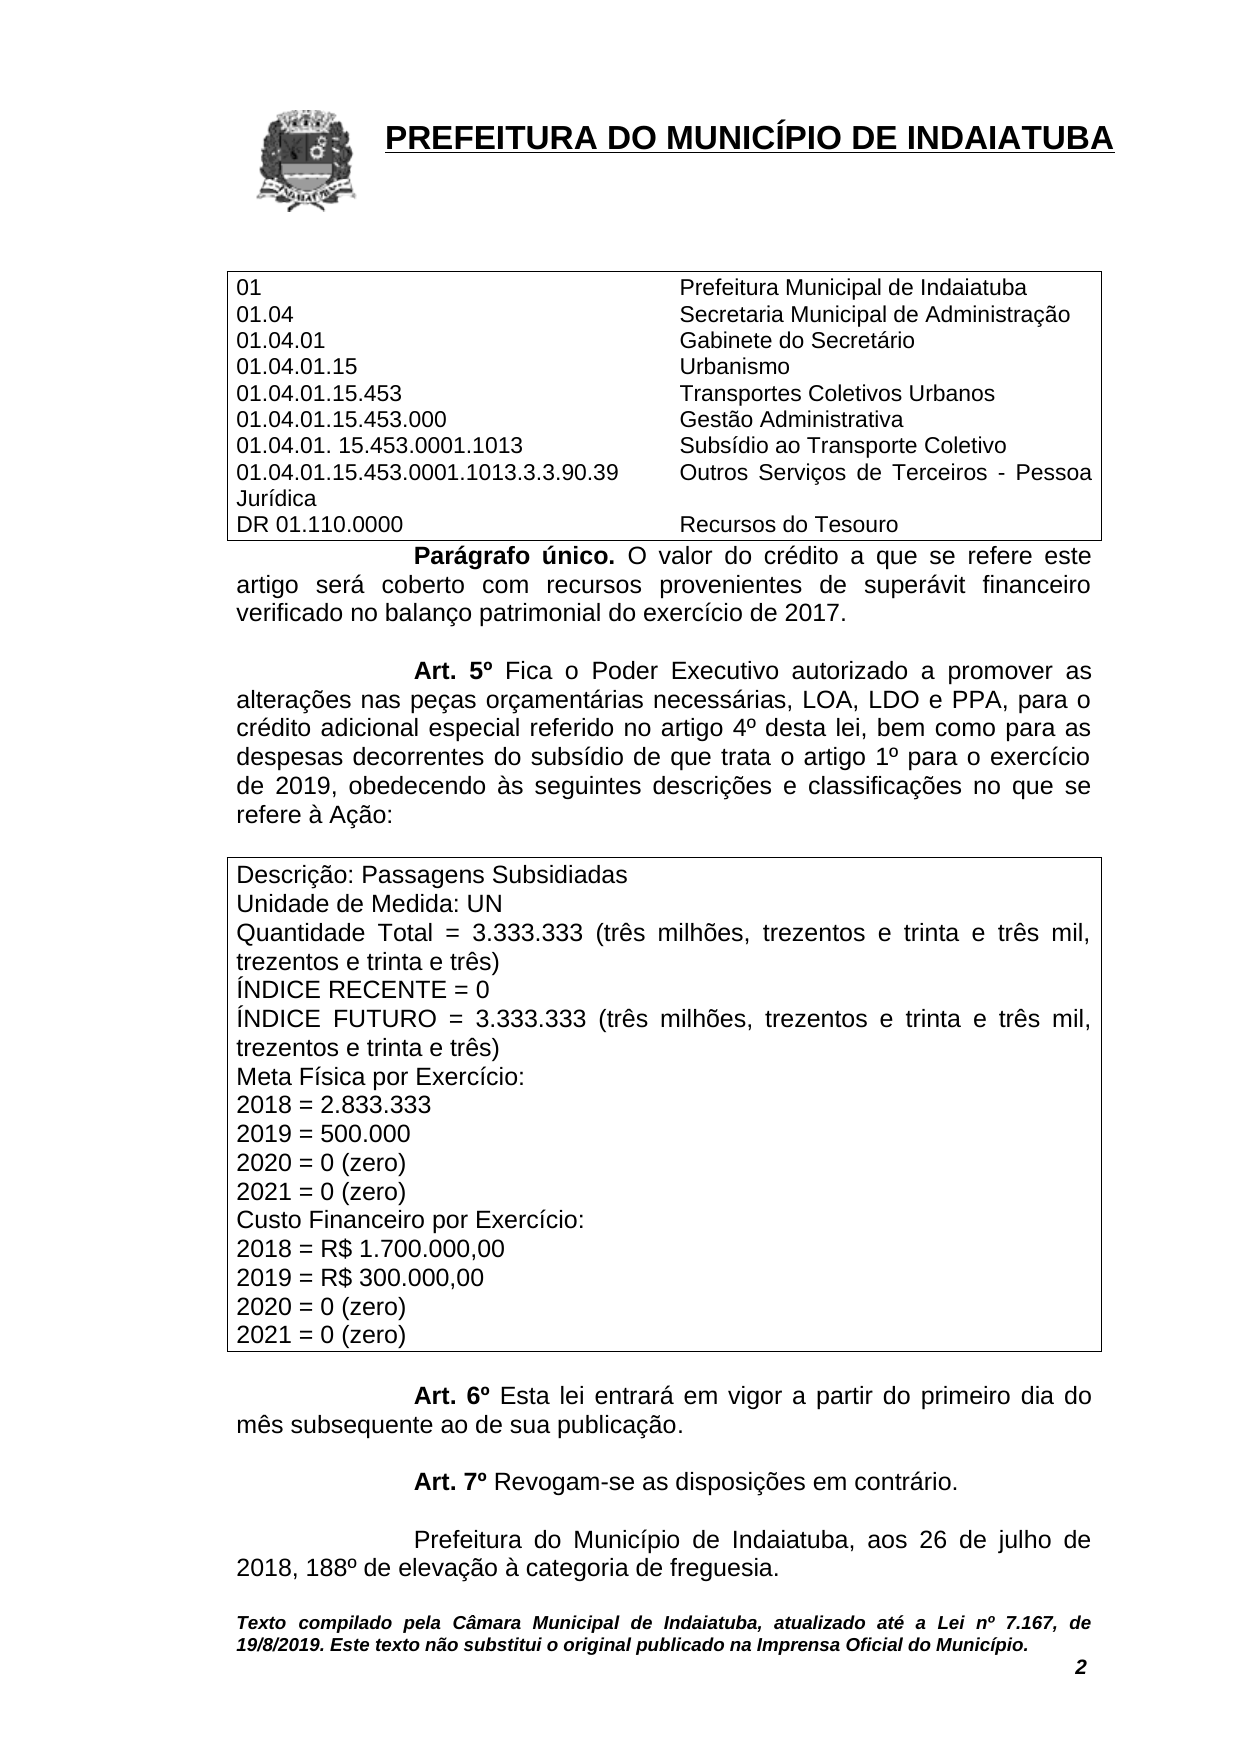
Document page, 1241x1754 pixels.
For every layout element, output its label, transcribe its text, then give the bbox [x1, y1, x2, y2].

text Unidade de Medida: UN [236, 889, 1092, 918]
text 2020 = 0 (zero) [236, 1148, 1092, 1176]
text 01.04.01.15 Urbanismo [236, 353, 1092, 379]
text 2021 = 0 (zero) [236, 1176, 1092, 1205]
text 01.04.01.15.453.000 Gestão Administrativa [236, 406, 1092, 432]
text 01.04.01.15.453 Transportes Coletivos Urbanos [236, 379, 1092, 406]
text 01.04.01 Gabinete do Secretário [236, 327, 1092, 353]
text 01.04.01.15.453.0001.1013.3.3.90.39 Outros Serviços de Terceiros - Pessoa Jurídica [236, 459, 1092, 508]
text 01 Prefeitura Municipal de Indaiatuba [228, 272, 1101, 301]
text 2018 = R$ 1.700.000,00 [236, 1234, 1092, 1263]
text Parágrafo único. O valor do crédito a que se refere este artigo será coberto com recursos provenientes de superávit financeiro verificado no balanço patrimonial do exercício de 2017. [236, 541, 1092, 627]
text 2020 = 0 (zero) [236, 1291, 1092, 1317]
text 2018 = 2.833.333 [236, 1090, 1092, 1119]
text Custo Financeiro por Exercício: [236, 1205, 1092, 1234]
text Prefeitura do Município de Indaiatuba, aos 26 de julho de 2018, 188º de elevação à categoria de freguesia. [236, 1524, 1092, 1582]
text Art. 7º Revogam-se as disposições em contrário. [236, 1467, 1092, 1496]
text ÍNDICE RECENTE = 0 [236, 975, 1092, 1004]
text Art. 5º Fica o Poder Executivo autorizado a promover as alterações nas peças orçamentárias necessárias, LOA, LDO e PPA, para o crédito adicional especial referido no artigo 4º desta lei, bem como para as despesas decorrentes do subsídio de que trata o artigo 1º para o exercício de 2019, obedecendo às seguintes descrições e classificações no que se refere à Ação: [236, 656, 1092, 828]
text Meta Física por Exercício: [236, 1061, 1092, 1090]
text ÍNDICE FUTURO = 3.333.333 (três milhões, trezentos e trinta e três mil, trezentos e trinta e três) [236, 1004, 1092, 1061]
text 01.04 Secretaria Municipal de Administração [236, 301, 1092, 327]
text Art. 6º Esta lei entrará em vigor a partir do primeiro dia do mês subsequente ao de sua publicação. [236, 1381, 1092, 1438]
text DR 01.110.0000 Recursos do Tesouro [228, 508, 1101, 540]
text 2019 = R$ 300.000,00 [236, 1263, 1092, 1291]
text 01.04.01. 15.453.0001.1013 Subsídio ao Transporte Coletivo [236, 432, 1092, 459]
text Quantidade Total = 3.333.333 (três milhões, trezentos e trinta e três mil, trezentos e trinta e três) [236, 918, 1092, 975]
text 2021 = 0 (zero) [228, 1317, 1101, 1351]
text 2019 = 500.000 [236, 1119, 1092, 1148]
text Descrição: Passagens Subsidiadas [228, 858, 1101, 889]
